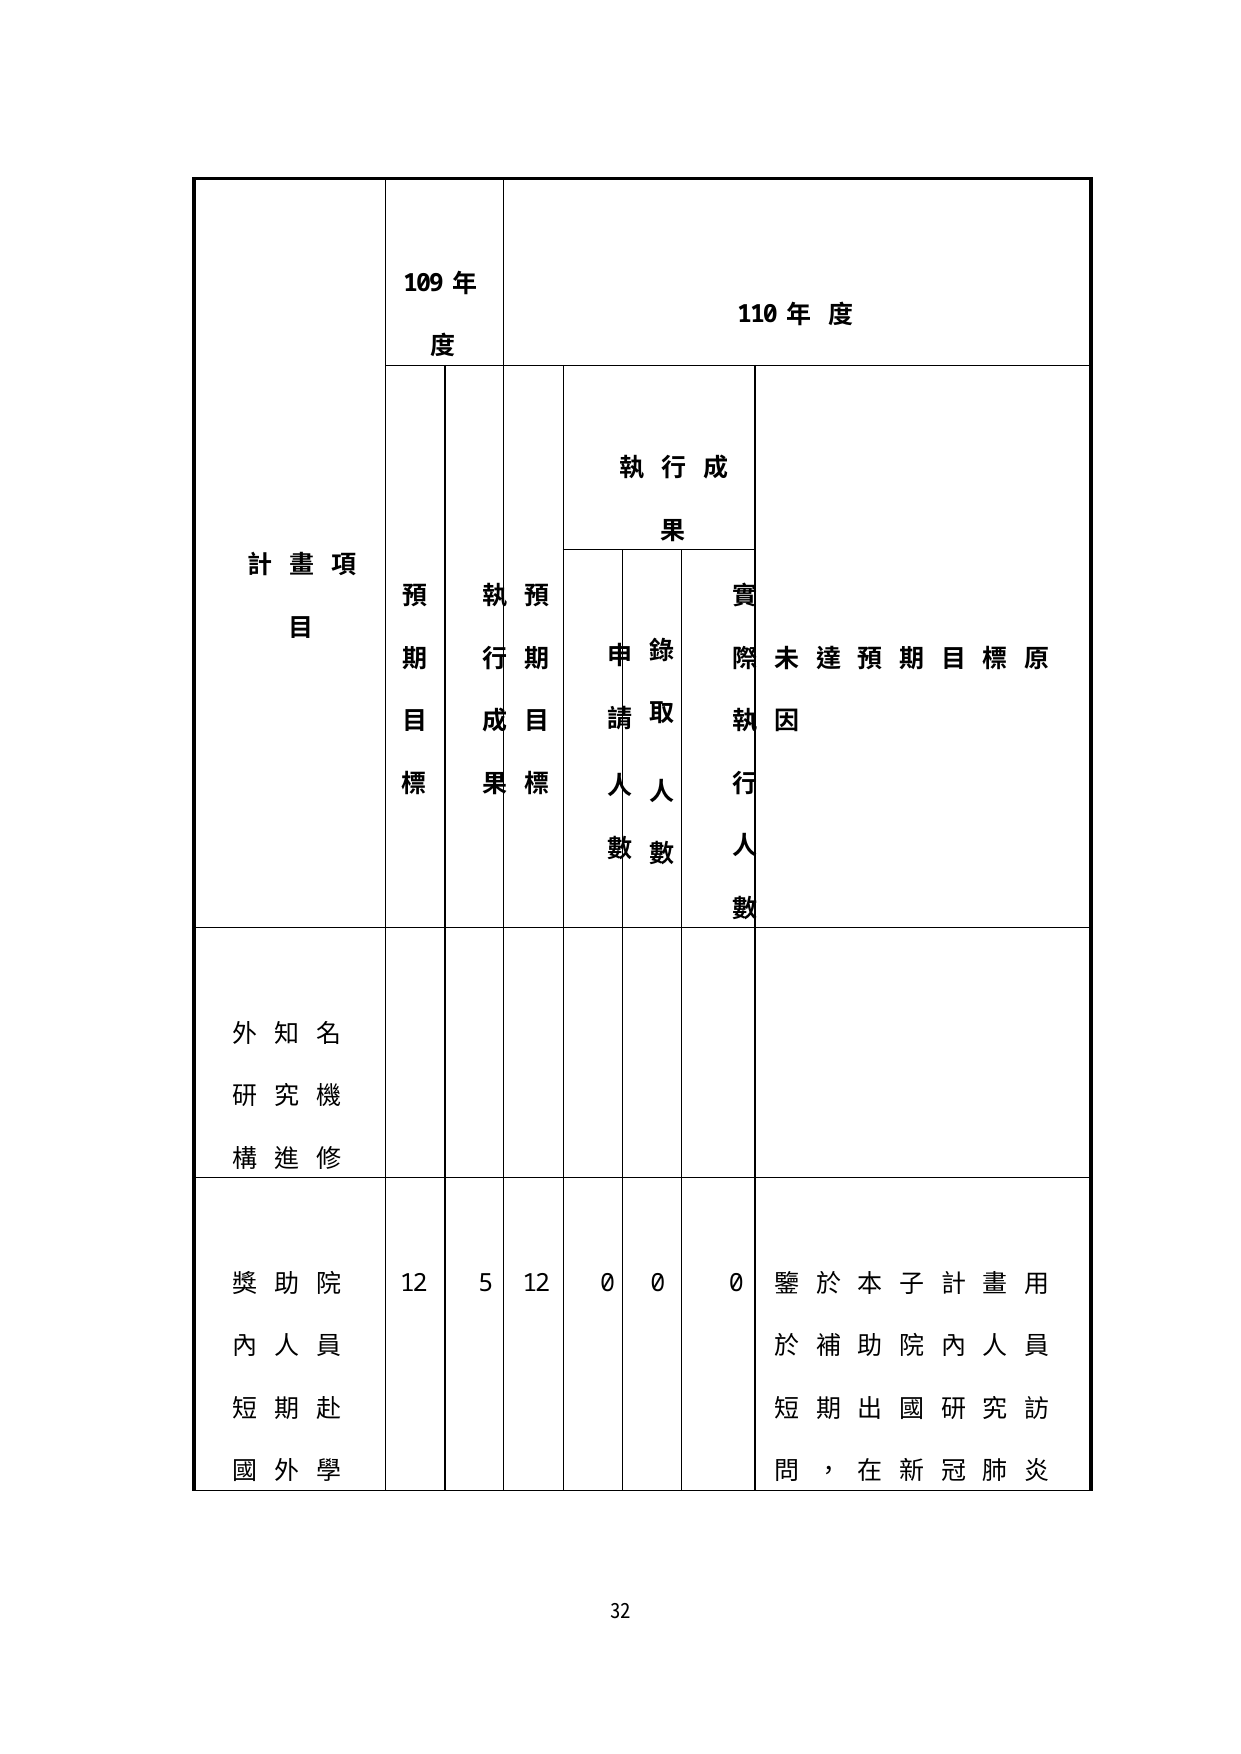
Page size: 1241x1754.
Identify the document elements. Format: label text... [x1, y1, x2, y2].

table_cell 0 [564, 1178, 622, 1490]
table_cell [564, 928, 622, 1177]
table_cell [386, 928, 444, 1177]
table_cell 鑒於本子計畫用於補助院內人員短期出國研究訪問，在新冠肺炎 [756, 1178, 1089, 1490]
table_cell 預期目標 [504, 366, 563, 927]
table_cell 獎助院內人員短期赴國外學 [196, 1178, 385, 1490]
table_cell 執行成果 [446, 366, 503, 927]
table_cell 實際執行人數 [682, 550, 754, 927]
table_cell [446, 928, 503, 1177]
table_cell 申請 人數 [564, 550, 622, 927]
table_header 110年度 [504, 180, 1089, 365]
table_cell 預期目標 [386, 366, 444, 927]
table_cell [623, 928, 681, 1177]
table_cell 未達預期目標原因 [756, 366, 1089, 927]
table_cell 0 [623, 1178, 681, 1490]
table_cell 5 [446, 1178, 503, 1490]
table_cell [504, 928, 563, 1177]
table_cell - [756, 928, 1089, 1177]
table_cell 錄取 人數 [623, 550, 681, 927]
table_cell 0 [682, 1178, 754, 1490]
table_cell 執行成果 [564, 366, 754, 549]
table_cell [682, 928, 754, 1177]
table_header 109年度 [386, 180, 503, 365]
table_cell 外知名研究機構進修 [196, 928, 385, 1177]
table_cell 12 [386, 1178, 444, 1490]
table_header 計畫項目 [196, 180, 385, 927]
table_cell 12 [504, 1178, 563, 1490]
